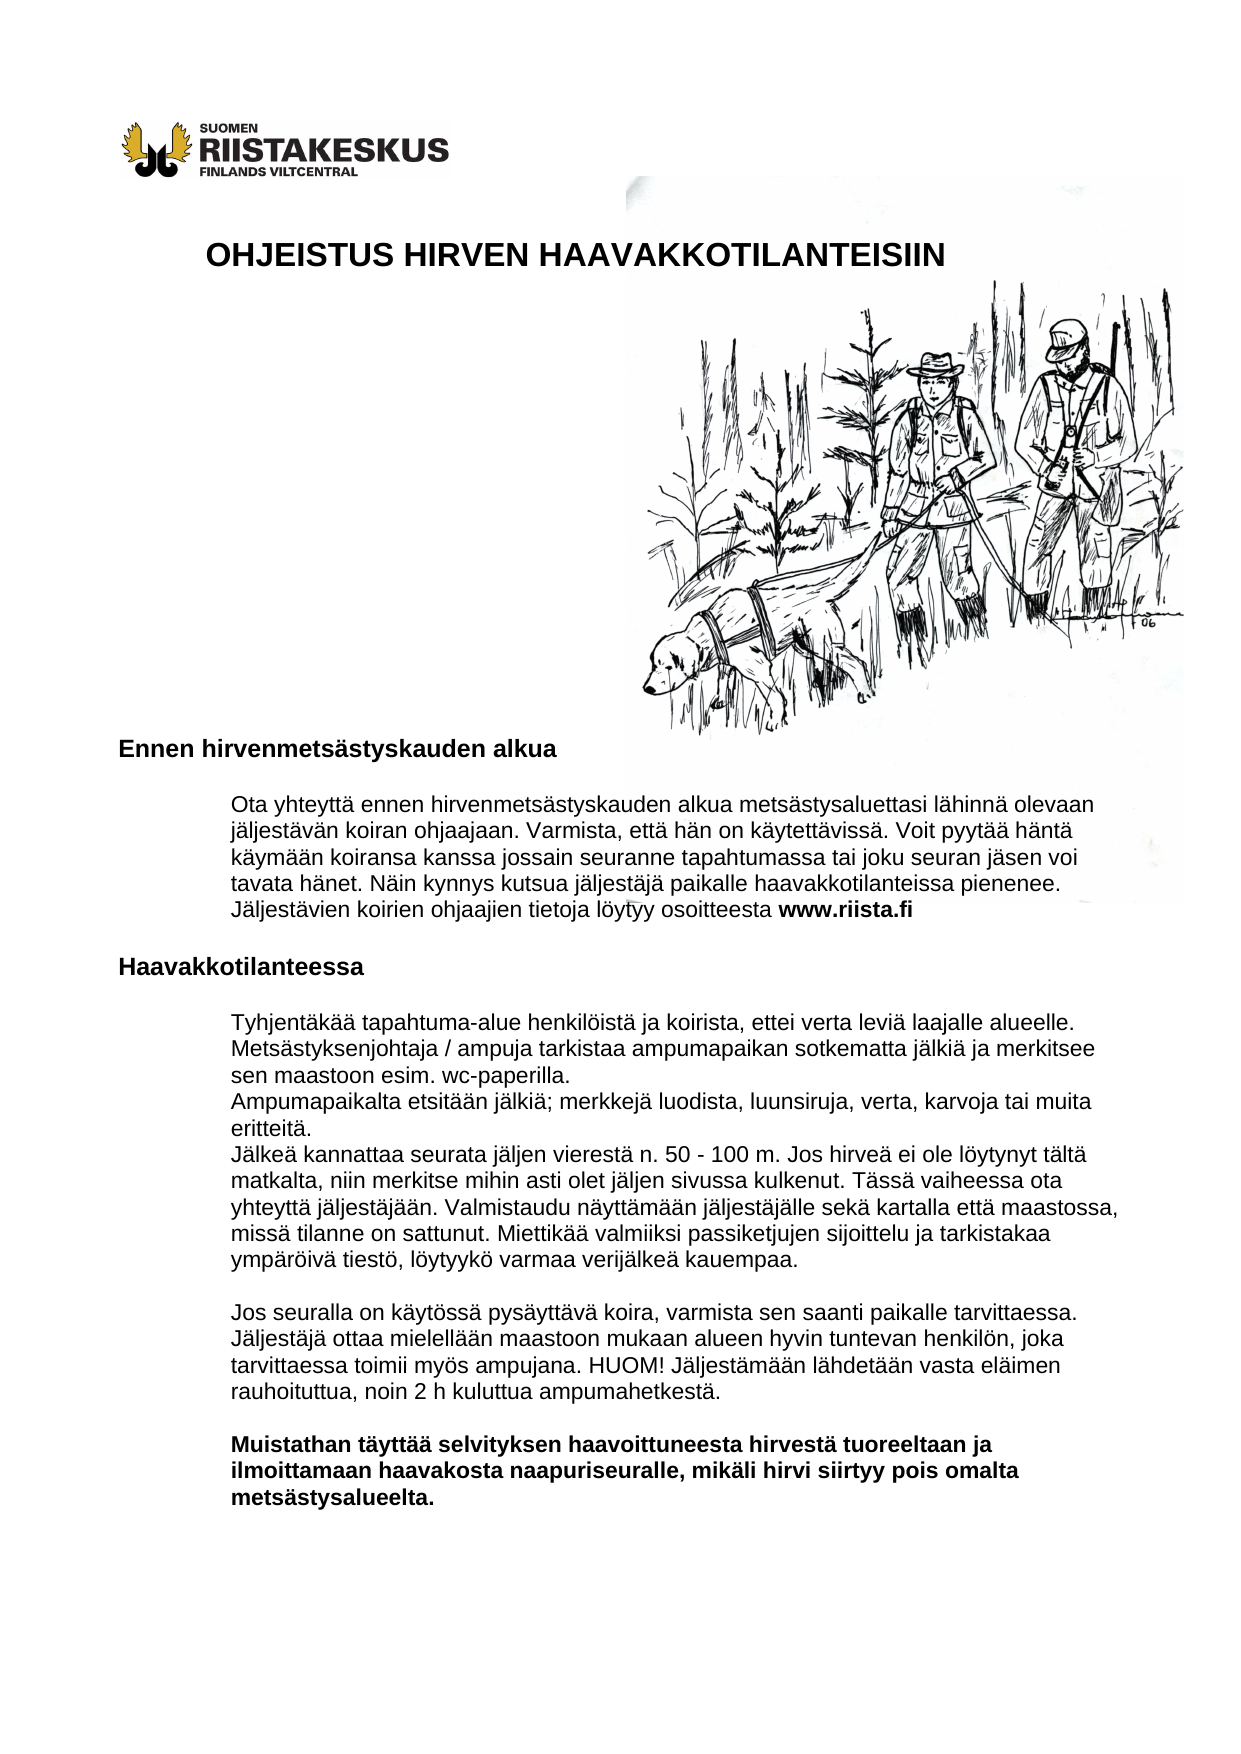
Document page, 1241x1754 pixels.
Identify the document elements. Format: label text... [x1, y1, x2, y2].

text Ota yhteyttä ennen hirvenmetsästyskauden alkua metsästysaluettasi lähinnä olevaan jäljestävän koiran ohjaajaan. Varmista, että hän on käytettävissä. Voit pyytää häntä käymään koiransa kanssa jossain seuranne tapahtumassa tai joku seuran jäsen voi tavata hänet. Näin kynnys kutsua jäljestäjä paikalle haavakkotilanteissa pienenee. Jäljestävien koirien ohjaajien tietoja löytyy osoitteesta www.riista.fi [231, 791, 1131, 923]
subtitle OHJEISTUS HIRVEN HAAVAKKOTILANTEISIIN [118, 235, 624, 273]
subtitle Haavakkotilanteessa [118, 952, 1131, 980]
picture [626, 176, 1184, 903]
text Tyhjentäkää tapahtuma-alue henkilöistä ja koirista, ettei verta leviä laajalle alueelle. [231, 1009, 1131, 1035]
text Muistathan täyttää selvityksen haavoittuneesta hirvestä tuoreeltaan ja ilmoittamaan haavakosta naapuriseuralle, mikäli hirvi siirtyy pois omalta metsästysalueelta. [231, 1431, 1131, 1510]
text Ennen hirvenmetsästyskauden alkua [118, 733, 624, 762]
text Metsästyksenjohtaja / ampuja tarkistaa ampumapaikan sotkematta jälkiä ja merkitsee sen maastoon esim. wc-paperilla. [231, 1035, 1131, 1088]
text Ampumapaikalta etsitään jälkiä; merkkejä luodista, luunsiruja, verta, karvoja tai muita eritteitä. [231, 1088, 1131, 1141]
text Jos seuralla on käytössä pysäyttävä koira, varmista sen saanti paikalle tarvittaessa. Jäljestäjä ottaa mielellään maastoon mukaan alueen hyvin tuntevan henkilön, joka tarvittaessa toimii myös ampujana. HUOM! Jäljestämään lähdetään vasta eläimen rauhoituttua, noin 2 h kuluttua ampumahetkestä. [231, 1299, 1131, 1404]
text Jälkeä kannattaa seurata jäljen vierestä n. 50 - 100 m. Jos hirveä ei ole löytynyt tältä matkalta, niin merkitse mihin asti olet jäljen sivussa kulkenut. Tässä vaiheessa ota yhteyttä jäljestäjään. Valmistaudu näyttämään jäljestäjälle sekä kartalla että maastossa, missä tilanne on sattunut. Miettikää valmiiksi passiketjujen sijoittelu ja tarkistakaa ympäröivä tiestö, löytyykö varmaa verijälkeä kauempaa. [231, 1141, 1131, 1273]
picture [119, 119, 451, 181]
